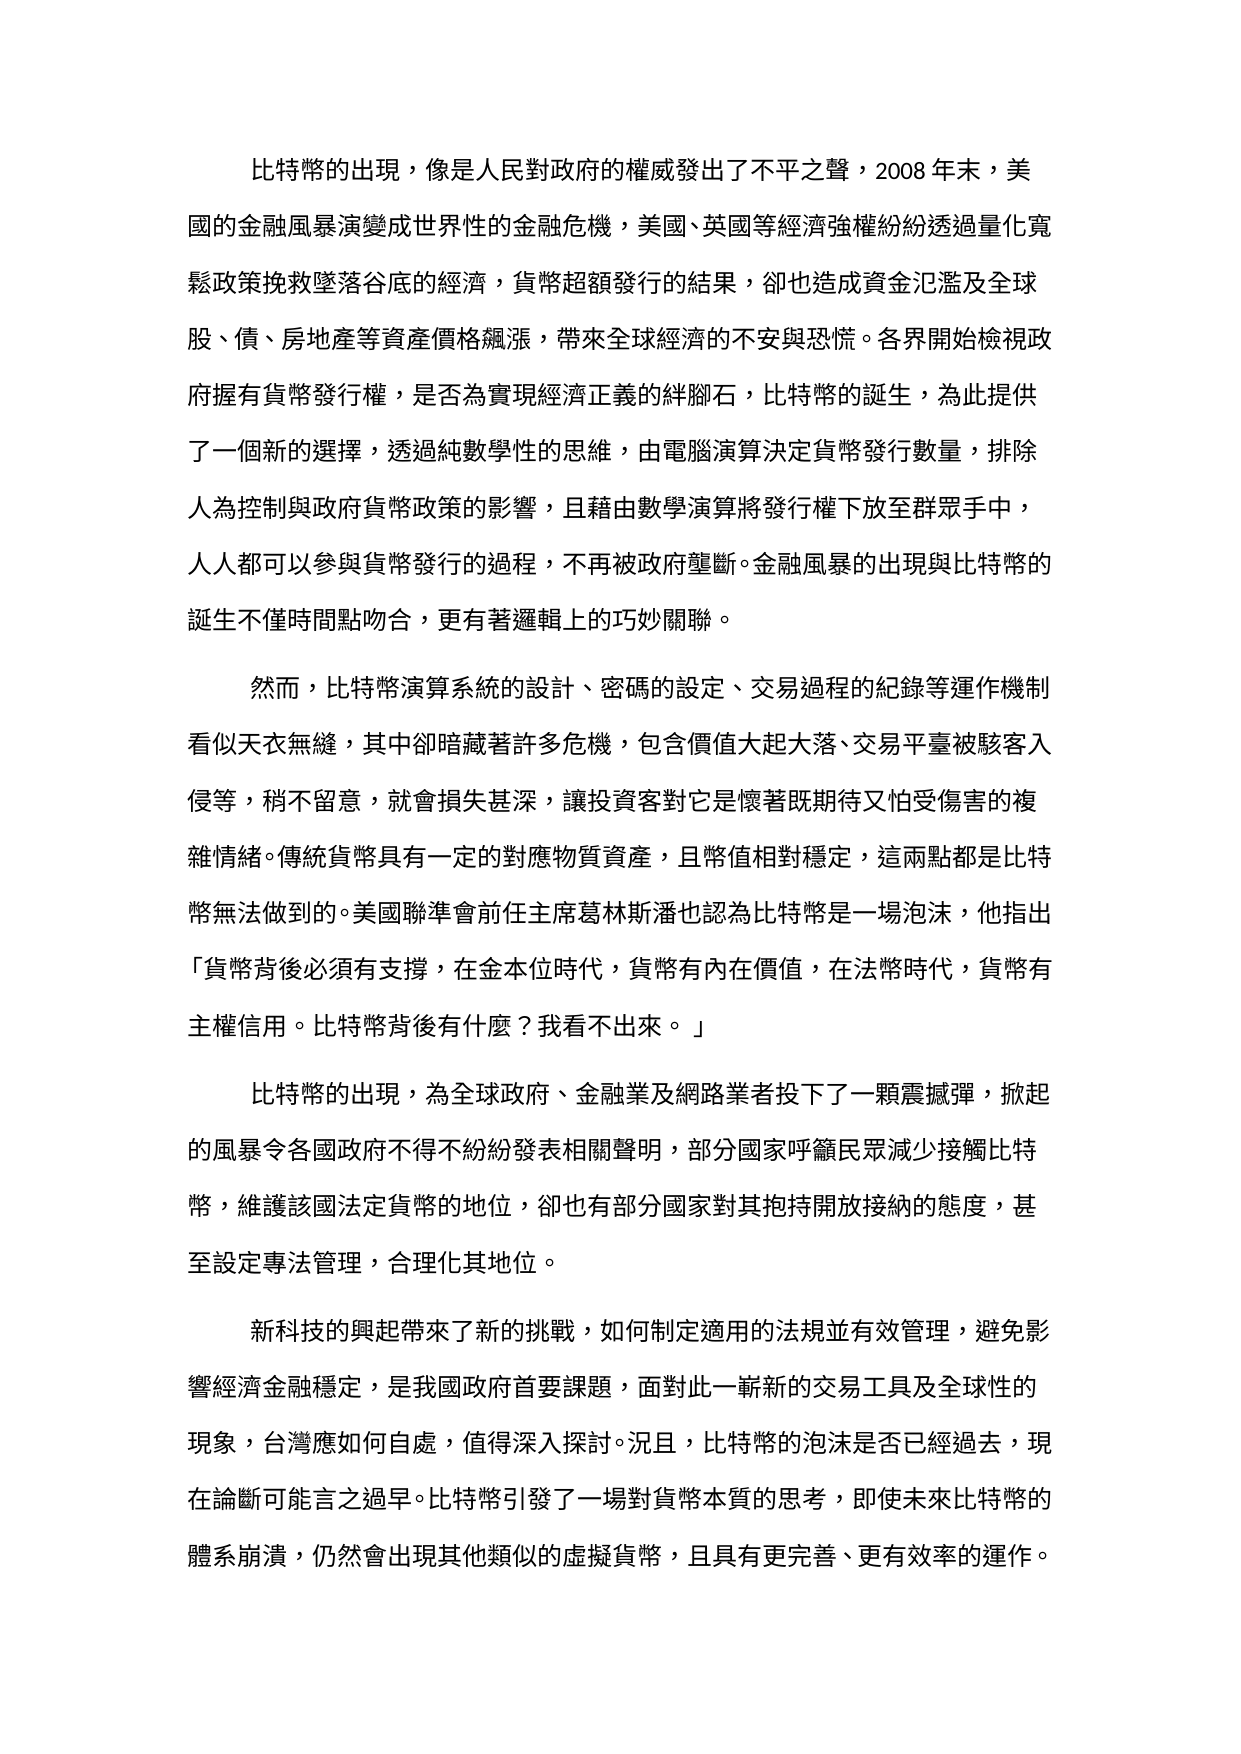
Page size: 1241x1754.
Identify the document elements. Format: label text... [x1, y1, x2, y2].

list 比特幣的出現，為全球政府、金融業及網路業者投下了一顆震撼彈，掀起的風暴令各國政府不得不紛紛發表相關聲明，部分國家呼籲民眾減少接觸比特幣，維護該國法定貨幣的地位，卻也有部分國家對其抱持開放接納的態度，甚至設定專法管理，合理化其地位。 [187, 1074, 1053, 1280]
list 然而，比特幣演算系統的設計、密碼的設定、交易過程的紀錄等運作機制看似天衣無縫，其中卻暗藏著許多危機，包含價值大起大落、交易平臺被駭客入侵等，稍不留意，就會損失甚深，讓投資客對它是懷著既期待又怕受傷害的複雜情緒。傳統貨幣具有一定的對應物質資產，且幣值相對穩定，這兩點都是比特幣無法做到的。美國聯準會前任主席葛林斯潘也認為比特幣是一場泡沫，他指出:「貨幣背後必須有支撐，在金本位時代，貨幣有內在價值，在法幣時代，貨幣有主權信用。比特幣背後有什麼？我看不出來。 」 [187, 668, 1053, 1043]
list 比特幣的出現，像是人民對政府的權威發出了不平之聲，2008年末，美國的金融風暴演變成世界性的金融危機，美國、英國等經濟強權紛紛透過量化寬鬆政策挽救墜落谷底的經濟，貨幣超額發行的結果，卻也造成資金氾濫及全球股、債、房地產等資產價格飆漲，帶來全球經濟的不安與恐慌。各界開始檢視政府握有貨幣發行權，是否為實現經濟正義的絆腳石，比特幣的誕生，為此提供了一個新的選擇，透過純數學性的思維，由電腦演算決定貨幣發行數量，排除人為控制與政府貨幣政策的影響，且藉由數學演算將發行權下放至群眾手中，人人都可以參與貨幣發行的過程，不再被政府壟斷。金融風暴的出現與比特幣的誕生不僅時間點吻合，更有著邏輯上的巧妙關聯。 [187, 150, 1053, 637]
list 新科技的興起帶來了新的挑戰，如何制定適用的法規並有效管理，避免影響經濟金融穩定，是我國政府首要課題，面對此一嶄新的交易工具及全球性的現象，台灣應如何自處，值得深入探討。況且，比特幣的泡沫是否已經過去，現在論斷可能言之過早。比特幣引發了一場對貨幣本質的思考，即使未來比特幣的體系崩潰，仍然會出現其他類似的虛擬貨幣，且具有更完善、更有效率的運作。 [187, 1311, 1053, 1573]
